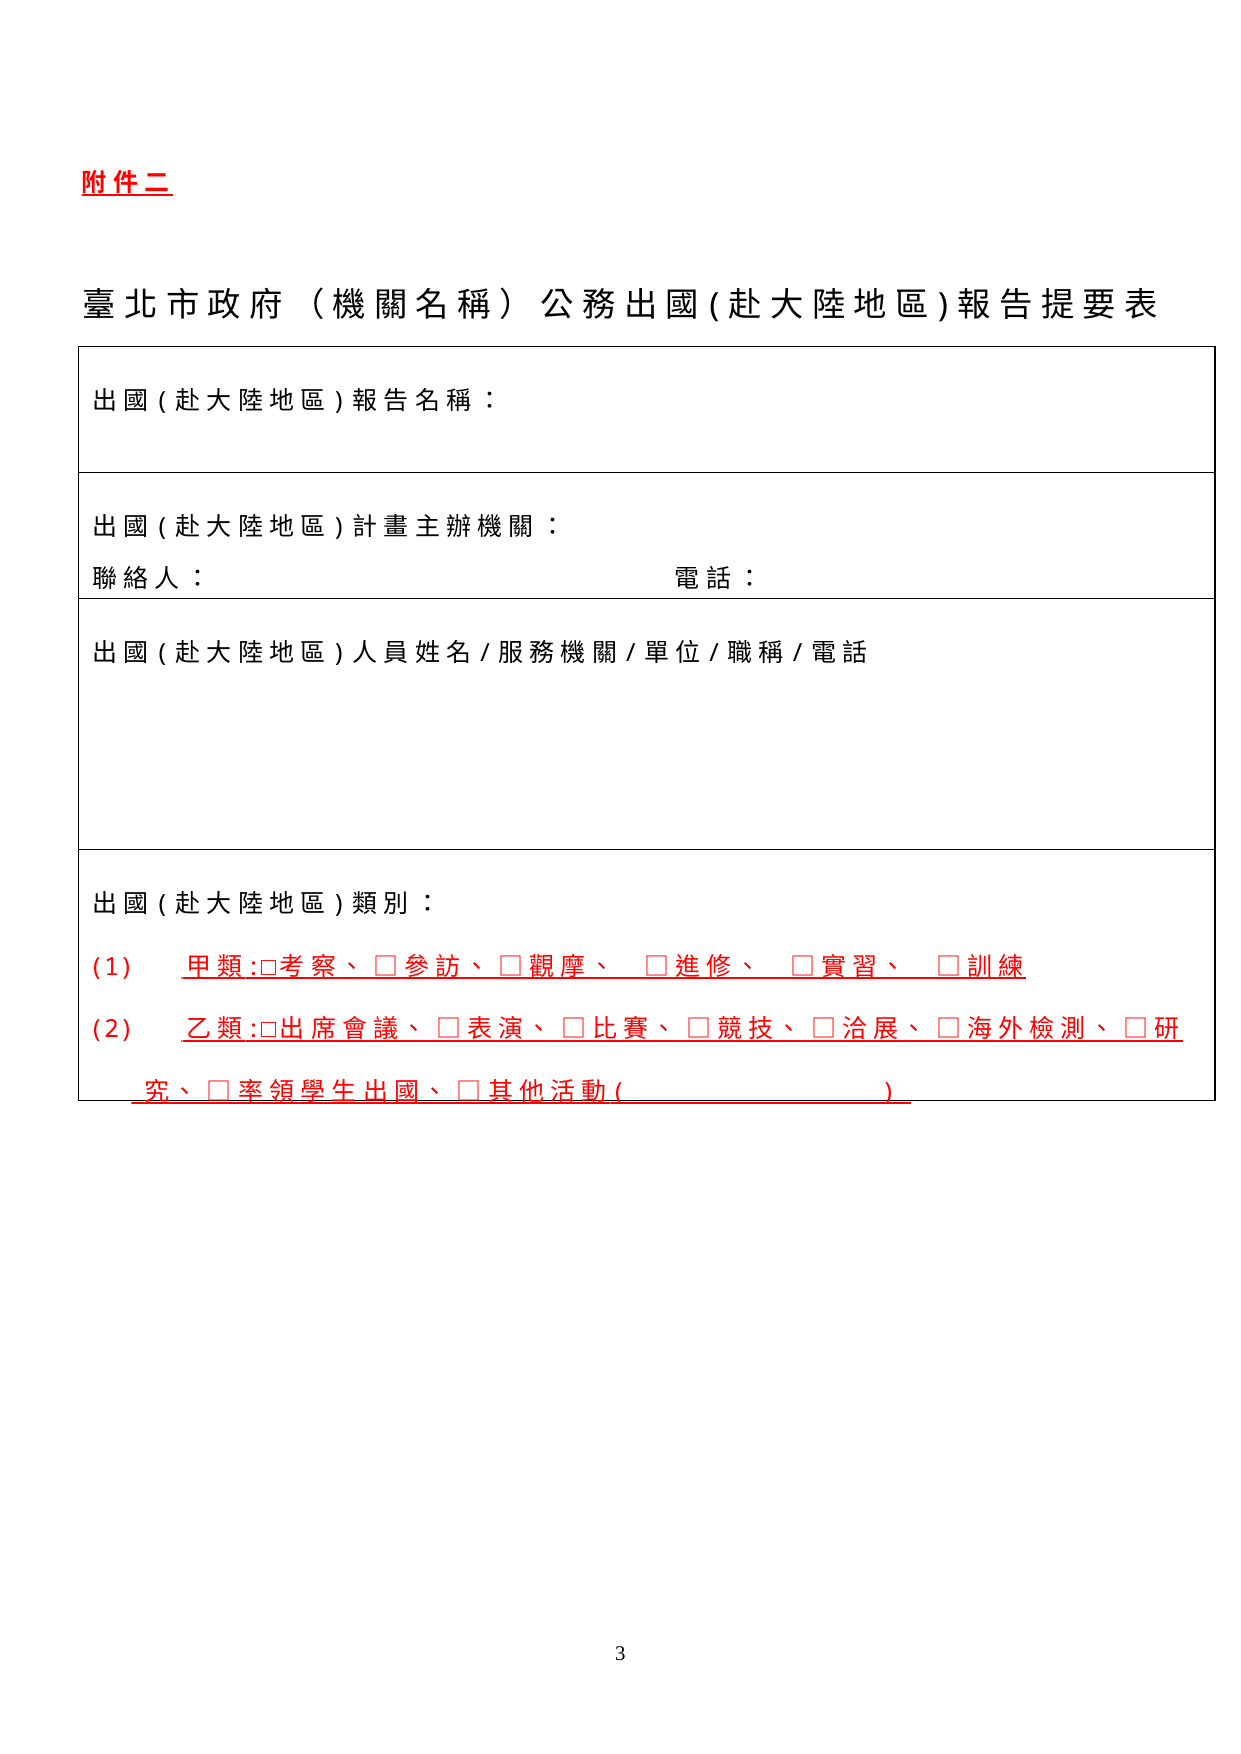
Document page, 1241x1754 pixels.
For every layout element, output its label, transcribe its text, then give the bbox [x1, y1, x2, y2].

table_cell 出國(赴大陸地區)類別： 甲類:□考察、□參訪、□觀摩、 □進修、 □實習、 □訓練 乙類:□出席會議、□表演、□比賽、□競技、□洽展、□海外檢測、□研究、□率領學生出國、□其他活動( ) [79, 850, 1214, 1100]
table_header 出國(赴大陸地區)報告名稱： [79, 347, 1214, 472]
text 臺北市政府（機關名稱）公務出國(赴大陸地區)報告提要表 [78, 221, 1162, 346]
table_cell 出國(赴大陸地區)計畫主辦機關： 聯絡人： 電話： [79, 473, 1214, 598]
table_cell 出國(赴大陸地區)人員姓名/服務機關/單位/職稱/電話 [79, 599, 1214, 849]
text 附件二 [78, 139, 1162, 202]
